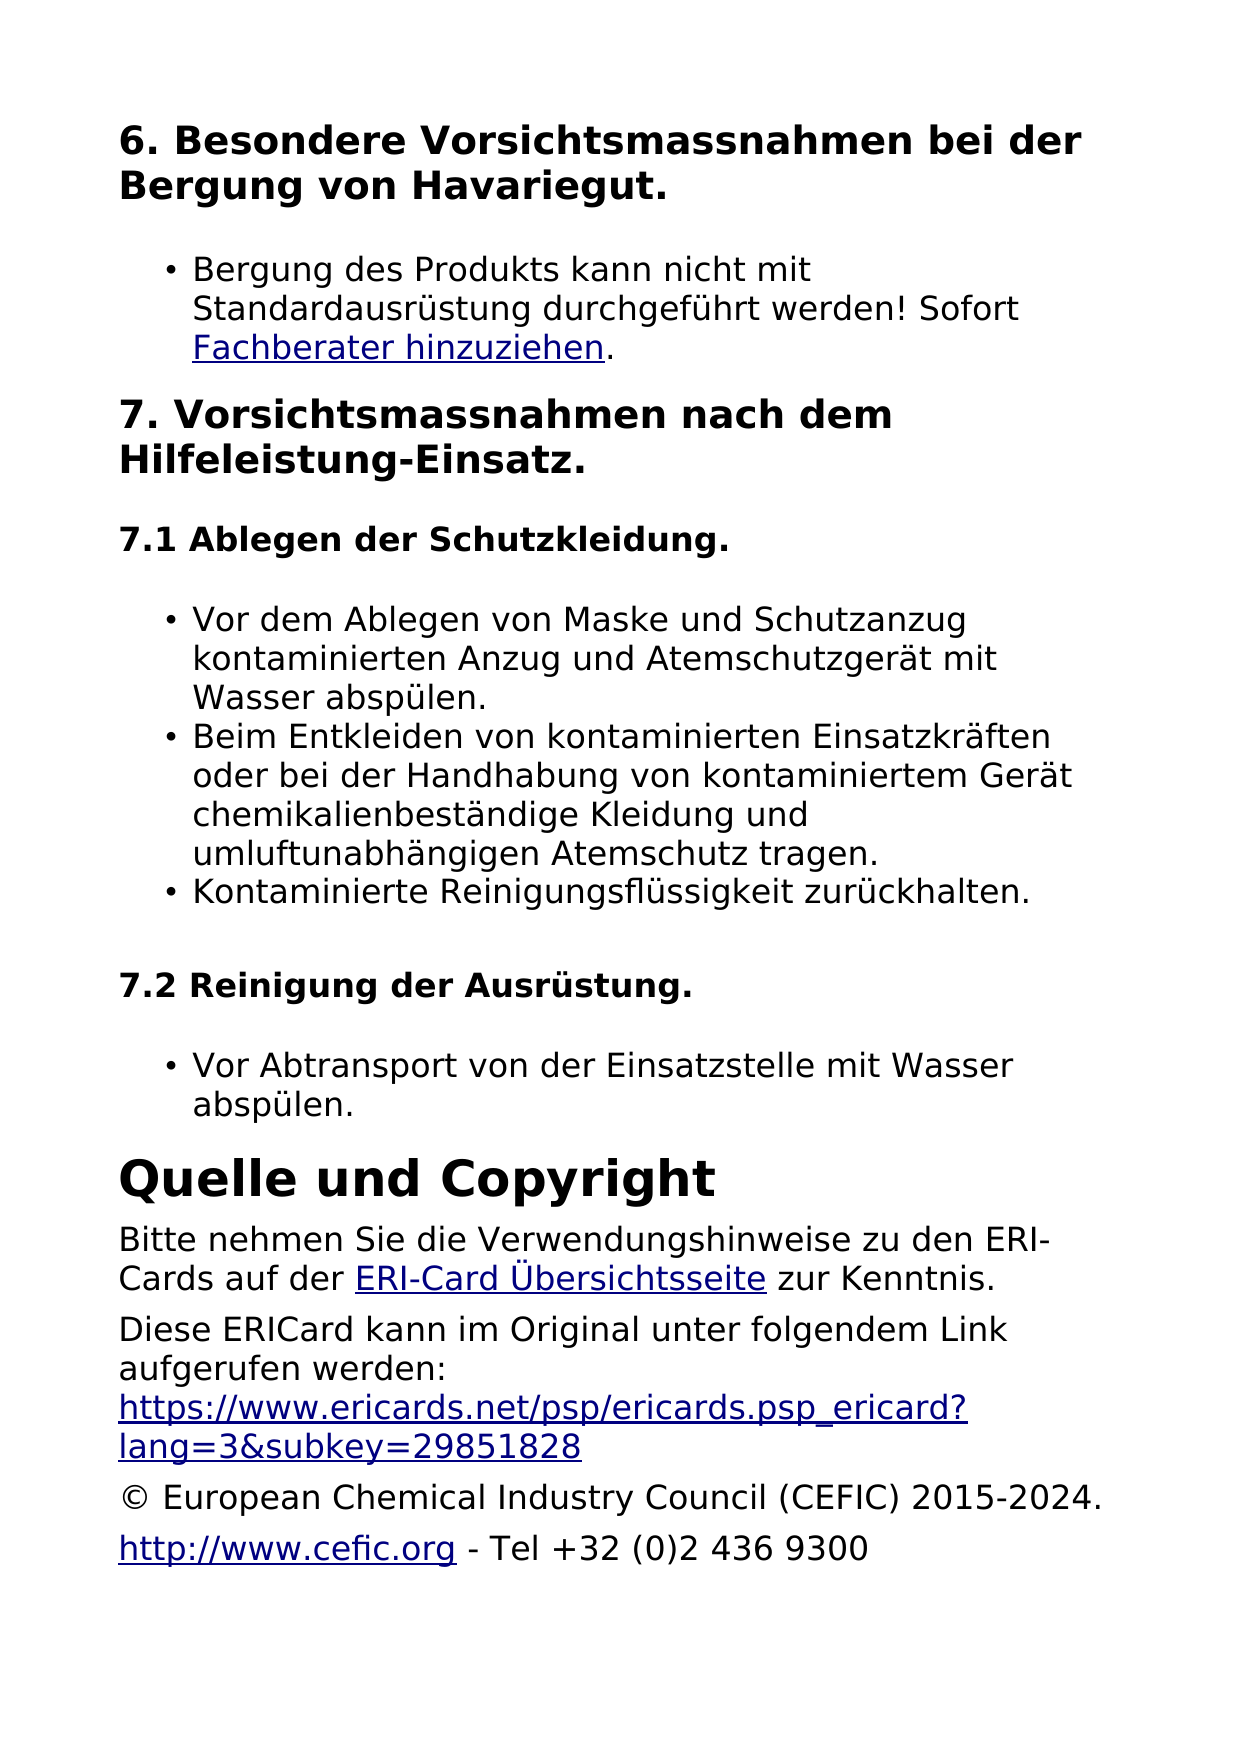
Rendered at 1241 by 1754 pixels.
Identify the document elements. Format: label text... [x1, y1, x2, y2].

list Beim Entkleiden von kontaminierten Einsatzkräften oder bei der Handhabung von kontaminiertem Gerät chemikalienbeständige Kleidung und umluftunabhängigen Atemschutz tragen. [177, 717, 1122, 873]
text Diese ERICard kann im Original unter folgendem Link aufgerufen werden: https://www.ericards.net/psp/ericards.psp_ericard?lang=3&subkey=29851828 [118, 1311, 1122, 1466]
list Vor dem Ablegen von Maske und Schutzanzug kontaminierten Anzug und Atemschutzgerät mit Wasser abspülen. [177, 601, 1122, 717]
subtitle 7.2 Reinigung der Ausrüstung. [118, 966, 1122, 1005]
list Kontaminierte Reinigungsflüssigkeit zurückhalten. [177, 873, 1122, 912]
subtitle Quelle und Copyright [118, 1150, 1122, 1208]
text http://www.cefic.org - Tel +32 (0)2 436 9300 [118, 1530, 1122, 1569]
text [118, 1581, 1122, 1620]
list Bergung des Produkts kann nicht mit Standardausrüstung durchgeführt werden! Sofort Fachberater hinzuziehen. [177, 251, 1122, 367]
subtitle 7. Vorsichtsmassnahmen nach dem Hilfeleistung-Einsatz. [118, 392, 1122, 482]
text © European Chemical Industry Council (CEFIC) 2015-2024. [118, 1478, 1122, 1517]
text Bitte nehmen Sie die Verwendungshinweise zu den ERI-Cards auf der ERI-Card Übersichtsseite zur Kenntnis. [118, 1220, 1122, 1298]
subtitle 6. Besondere Vorsichtsmassnahmen bei der Bergung von Havariegut. [118, 118, 1122, 208]
list Vor Abtransport von der Einsatzstelle mit Wasser abspülen. [177, 1047, 1122, 1125]
subtitle 7.1 Ablegen der Schutzkleidung. [118, 520, 1122, 559]
